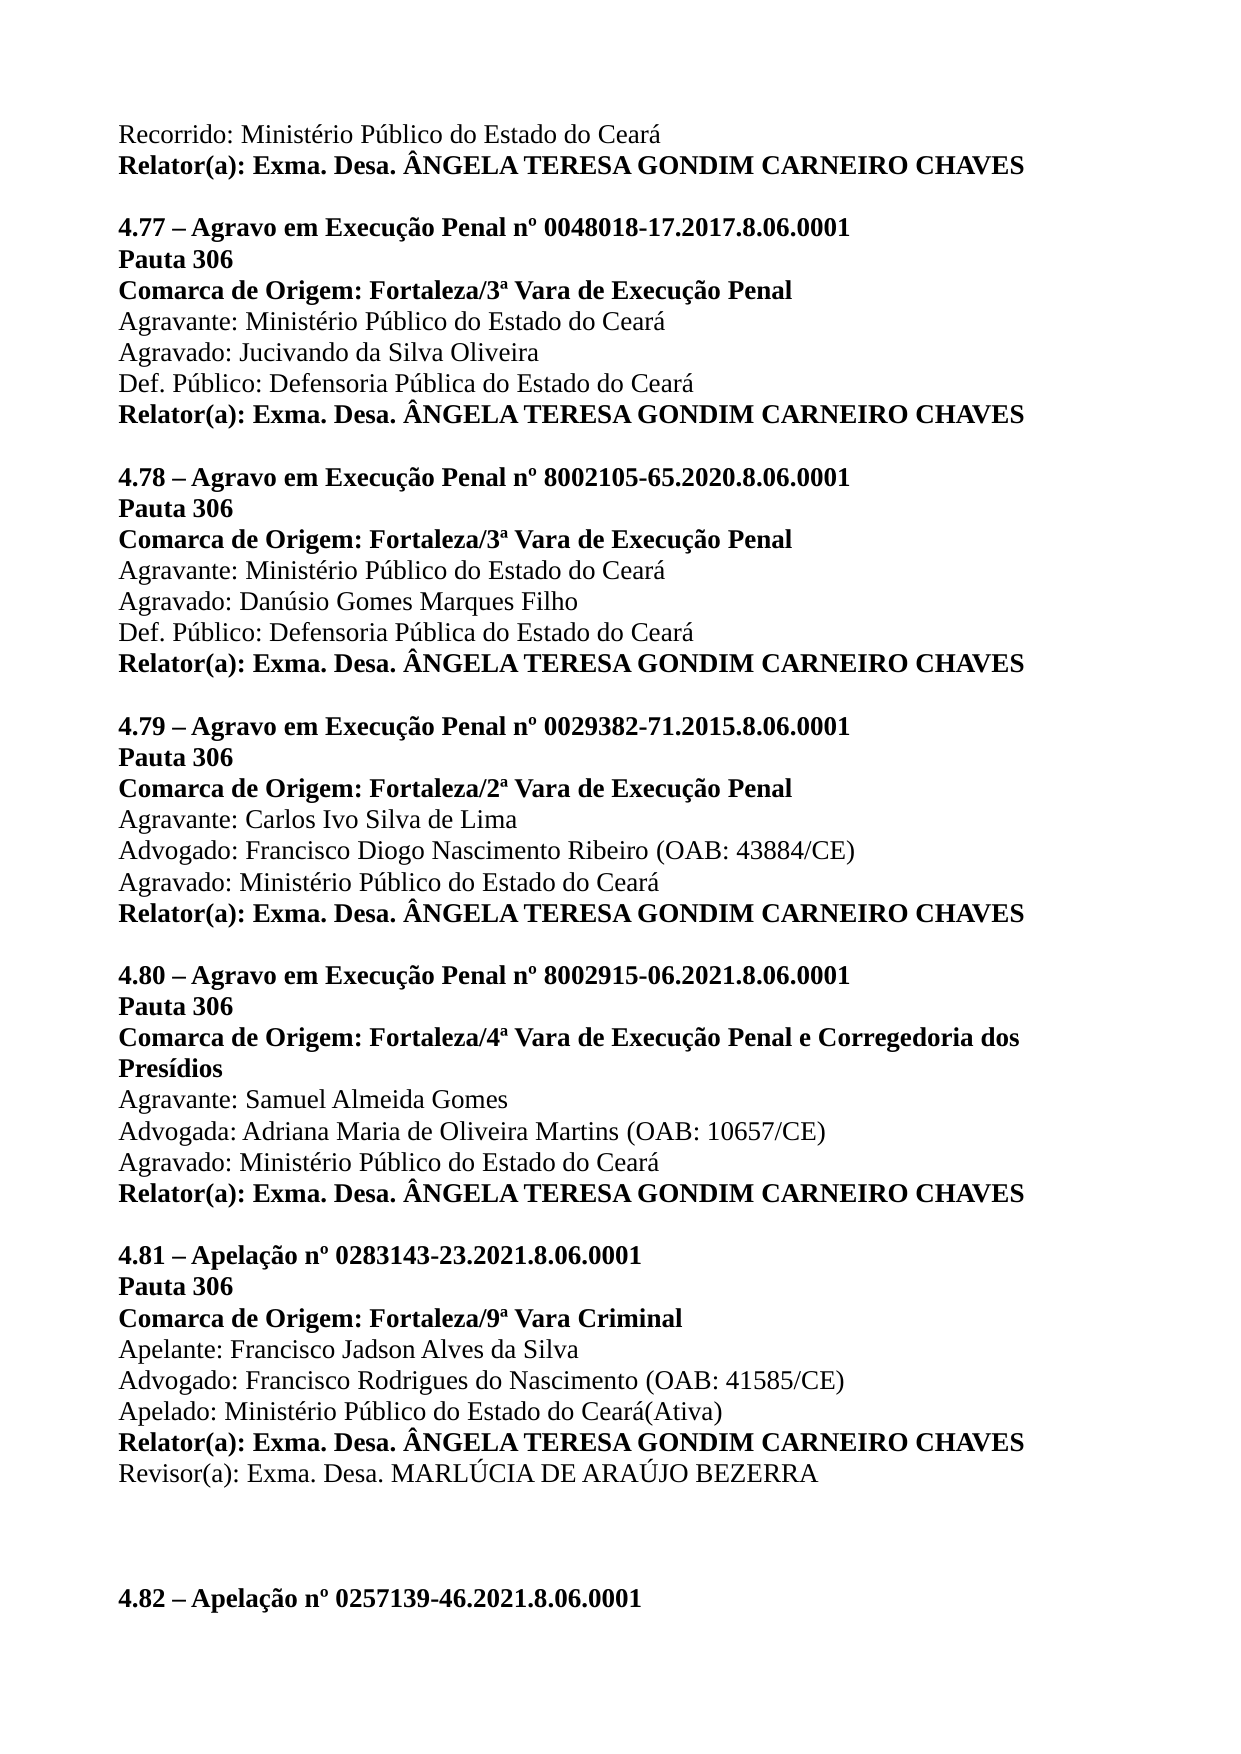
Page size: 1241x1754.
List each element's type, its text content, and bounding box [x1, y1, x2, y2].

text Comarca de Origem: Fortaleza/3ª Vara de Execução Penal [118, 523, 1122, 554]
text Agravante: Carlos Ivo Silva de Lima [118, 803, 1122, 834]
text Def. Público: Defensoria Pública do Estado do Ceará [118, 367, 1122, 398]
text Advogado: Francisco Diogo Nascimento Ribeiro (OAB: 43884/CE) [118, 834, 1122, 866]
text Advogada: Adriana Maria de Oliveira Martins (OAB: 10657/CE) [118, 1115, 1122, 1146]
text Advogado: Francisco Rodrigues do Nascimento (OAB: 41585/CE) [118, 1364, 1122, 1395]
text Apelado: Ministério Público do Estado do Ceará(Ativa) [118, 1395, 1122, 1426]
text Comarca de Origem: Fortaleza/9ª Vara Criminal [118, 1302, 1122, 1333]
text 4.77 – Agravo em Execução Penal nº 0048018-17.2017.8.06.0001 [118, 212, 1122, 243]
text Relator(a): Exma. Desa. ÂNGELA TERESA GONDIM CARNEIRO CHAVES [118, 398, 1122, 429]
text Relator(a): Exma. Desa. ÂNGELA TERESA GONDIM CARNEIRO CHAVES [118, 897, 1122, 928]
text Recorrido: Ministério Público do Estado do Ceará [118, 118, 1122, 149]
text Def. Público: Defensoria Pública do Estado do Ceará [118, 616, 1122, 648]
text Apelante: Francisco Jadson Alves da Silva [118, 1333, 1122, 1364]
text Relator(a): Exma. Desa. ÂNGELA TERESA GONDIM CARNEIRO CHAVES [118, 1177, 1122, 1208]
text Pauta 306 [118, 990, 1122, 1021]
text Agravante: Ministério Público do Estado do Ceará [118, 554, 1122, 585]
text Relator(a): Exma. Desa. ÂNGELA TERESA GONDIM CARNEIRO CHAVES [118, 149, 1122, 180]
text Comarca de Origem: Fortaleza/4ª Vara de Execução Penal e Corregedoria dos Presídios [118, 1021, 1122, 1084]
text 4.79 – Agravo em Execução Penal nº 0029382-71.2015.8.06.0001 [118, 710, 1122, 741]
text Relator(a): Exma. Desa. ÂNGELA TERESA GONDIM CARNEIRO CHAVES [118, 648, 1122, 679]
text Agravante: Samuel Almeida Gomes [118, 1084, 1122, 1115]
text Agravado: Ministério Público do Estado do Ceará [118, 866, 1122, 897]
text Agravante: Ministério Público do Estado do Ceará [118, 305, 1122, 336]
text Agravado: Jucivando da Silva Oliveira [118, 336, 1122, 367]
text Revisor(a): Exma. Desa. MARLÚCIA DE ARAÚJO BEZERRA [118, 1457, 1122, 1488]
text Pauta 306 [118, 741, 1122, 772]
text Pauta 306 [118, 1271, 1122, 1302]
text Agravado: Danúsio Gomes Marques Filho [118, 585, 1122, 616]
text Relator(a): Exma. Desa. ÂNGELA TERESA GONDIM CARNEIRO CHAVES [118, 1426, 1122, 1457]
text Agravado: Ministério Público do Estado do Ceará [118, 1146, 1122, 1177]
text 4.81 – Apelação nº 0283143-23.2021.8.06.0001 [118, 1239, 1122, 1271]
text Comarca de Origem: Fortaleza/2ª Vara de Execução Penal [118, 772, 1122, 803]
text Comarca de Origem: Fortaleza/3ª Vara de Execução Penal [118, 274, 1122, 305]
text Pauta 306 [118, 243, 1122, 274]
text Pauta 306 [118, 492, 1122, 523]
